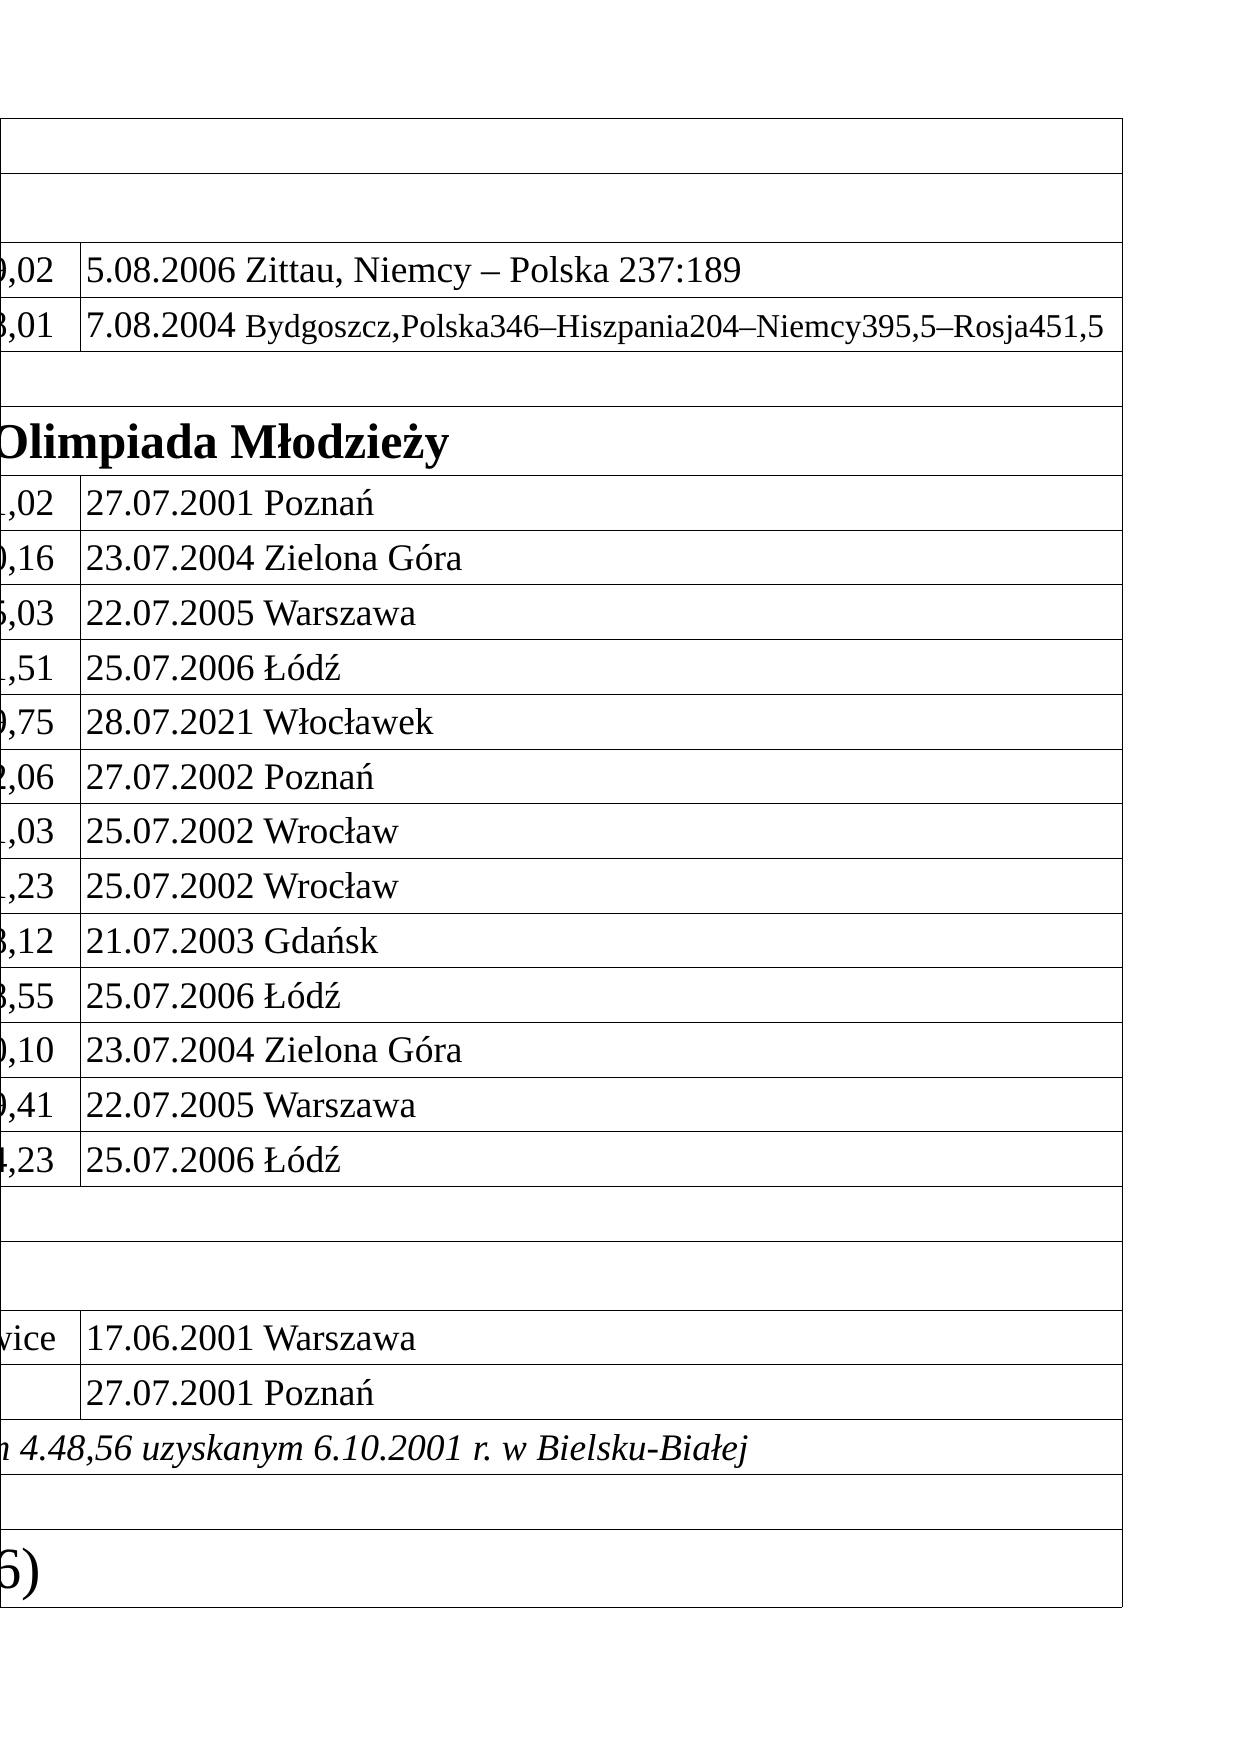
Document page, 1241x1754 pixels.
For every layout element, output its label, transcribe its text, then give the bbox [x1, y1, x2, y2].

table_cell [1, 1187, 1122, 1241]
table_cell 5.02,06 [1, 750, 80, 803]
table_cell 5.01,02 [1, 476, 80, 530]
table_cell 21.07.2003 Gdańsk [81, 914, 1122, 967]
table_cell 27.07.2001 Poznań [81, 1365, 1122, 1419]
table_cell 5.08,55 [1, 968, 80, 1022]
table_cell [1, 119, 1122, 173]
table_cell 5.01,03 [1, 804, 80, 858]
table_cell Rekordy Polski juniorek młodszych (U18) [1, 1242, 1122, 1310]
table_cell 5.08.2006 Zittau, Niemcy – Polska 237:189 [81, 243, 1122, 297]
table_cell 23.07.2004 Zielona Góra [81, 1023, 1122, 1077]
table_cell 4.58,01 [1, 298, 80, 351]
table_cell 5.10,10 [1, 1023, 80, 1077]
table_cell 5.08,12 [1, 914, 80, 967]
table_cell Mistrzostwa Polski juniorek młodszych/Ogólnopolska Olimpiada Młodzieży [1, 407, 1122, 475]
table_cell 7.08.2004 Bydgoszcz,Polska346–Hiszpania204–Niemcy395,5–Rosja451,5 [81, 298, 1122, 351]
table_cell 25.07.2006 Łódź [81, 640, 1122, 694]
table_cell 25.07.2006 Łódź [81, 1132, 1122, 1186]
table_cell Mecze reprezentacji Polski juniorów młodszych (U18) [1, 174, 1122, 242]
table_cell Bieg na 1000 m z przeszkodami młodziczki (U16) [1, 1530, 1122, 1607]
table_cell * - rekord ten poprawiła Urszula NĘCKA, 1984, Płomień Sosnowiec wynikiem 4.48,56 uzyskanym 6.10.2001 r. w Bielsku-Białej [1, 1420, 1122, 1474]
table_cell [1, 352, 1122, 406]
table_cell Juventa-Marbo Starachowice [1, 1311, 80, 1364]
table_cell 27.07.2002 Poznań [81, 750, 1122, 803]
table_cell [1, 1475, 1122, 1528]
table_cell 5.00,16 [1, 531, 80, 584]
table_cell [1, 1365, 80, 1419]
table_cell 5.01,23 [1, 859, 80, 912]
table_cell 5.14,23 [1, 1132, 80, 1186]
table_cell 28.07.2021 Włocławek [81, 695, 1122, 748]
table_cell 27.07.2001 Poznań [81, 476, 1122, 530]
table_cell 22.07.2005 Warszawa [81, 585, 1122, 639]
table_cell 5.09,02 [1, 243, 80, 297]
table_cell 25.07.2002 Wrocław [81, 804, 1122, 858]
table_cell 22.07.2005 Warszawa [81, 1078, 1122, 1131]
table_cell 4.55,03 [1, 585, 80, 639]
table_cell 5.01,51 [1, 640, 80, 694]
table_cell 17.06.2001 Warszawa [81, 1311, 1122, 1364]
table_cell 25.07.2006 Łódź [81, 968, 1122, 1022]
table_cell 25.07.2002 Wrocław [81, 859, 1122, 912]
table_cell 5.19,41 [1, 1078, 80, 1131]
table_cell 23.07.2004 Zielona Góra [81, 531, 1122, 584]
table_cell 4.59,75 [1, 695, 80, 748]
